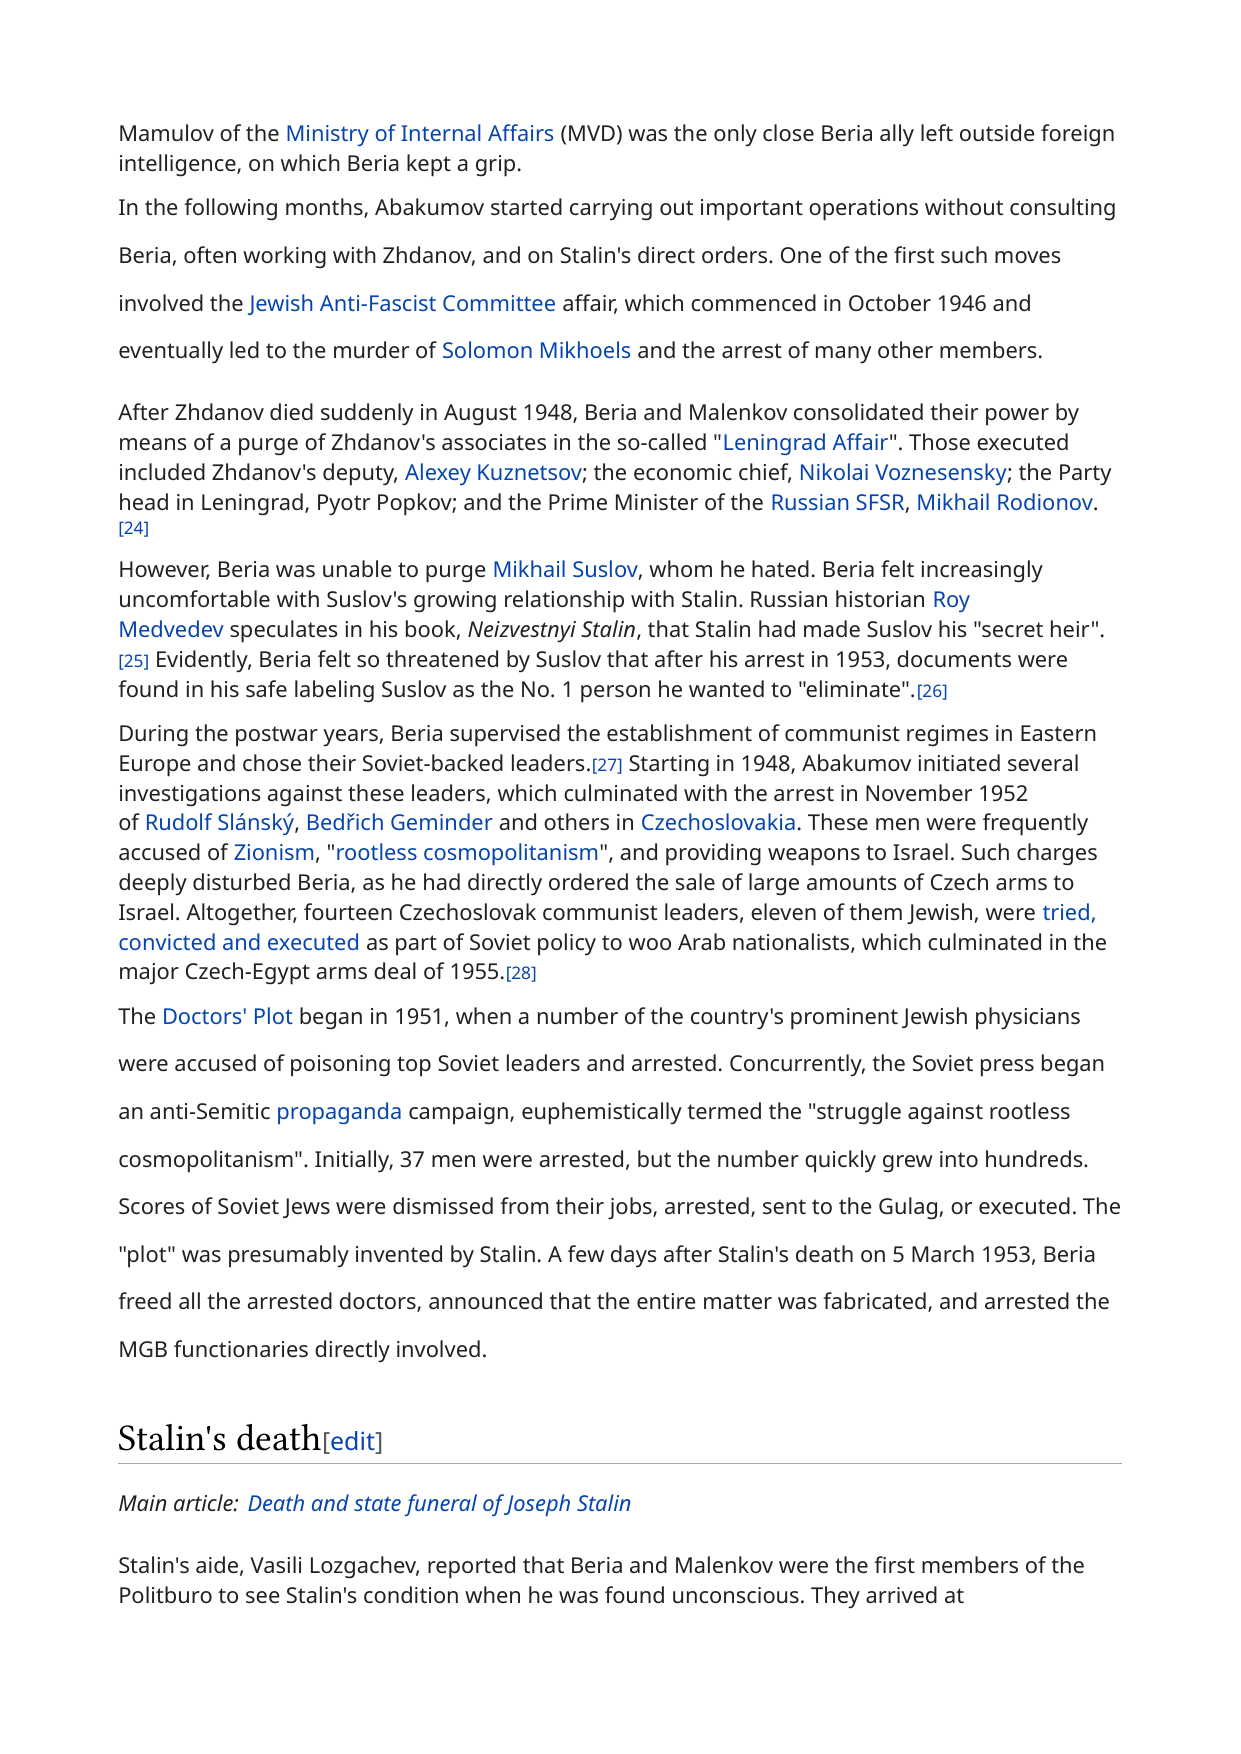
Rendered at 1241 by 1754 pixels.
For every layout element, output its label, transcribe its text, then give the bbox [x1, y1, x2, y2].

text After Zhdanov died suddenly in August 1948, Beria and Malenkov consolidated their power by means of a purge of Zhdanov's associates in the so-called "Leningrad Affair". Those executed included Zhdanov's deputy, Alexey Kuznetsov; the economic chief, Nikolai Voznesensky; the Party head in Leningrad, Pyotr Popkov; and the Prime Minister of the Russian SFSR, Mikhail Rodionov.[24] [118, 397, 1122, 540]
text Mamulov of the Ministry of Internal Affairs (MVD) was the only close Beria ally left outside foreign intelligence, on which Beria kept a grip. [118, 118, 1122, 178]
text In the following months, Abakumov started carrying out important operations without consulting Beria, often working with Zhdanov, and on Stalin's direct orders. One of the first such moves involved the Jewish Anti-Fascist Committee affair, which commenced in October 1946 and eventually led to the murder of Solomon Mikhoels and the arrest of many other members. [118, 192, 1122, 365]
text During the postwar years, Beria supervised the establishment of communist regimes in Eastern Europe and chose their Soviet-backed leaders.[27] Starting in 1948, Abakumov initiated several investigations against these leaders, which culminated with the arrest in November 1952 of Rudolf Slánský, Bedřich Geminder and others in Czechoslovakia. These men were frequently accused of Zionism, "rootless cosmopolitanism", and providing weapons to Israel. Such charges deeply disturbed Beria, as he had directly ordered the sale of large amounts of Czech arms to Israel. Altogether, fourteen Czechoslovak communist leaders, eleven of them Jewish, were tried, convicted and executed as part of Soviet policy to woo Arab nationalists, which culminated in the major Czech-Egypt arms deal of 1955.[28] [118, 718, 1122, 986]
text Main article: Death and state funeral of Joseph Stalin [118, 1488, 1122, 1518]
text However, Beria was unable to purge Mikhail Suslov, whom he hated. Beria felt increasingly uncomfortable with Suslov's growing relationship with Stalin. Russian historian Roy Medvedev speculates in his book, Neizvestnyi Stalin, that Stalin had made Suslov his "secret heir".[25] Evidently, Beria felt so threatened by Suslov that after his arrest in 1953, documents were found in his safe labeling Suslov as the No. 1 person he wanted to "eliminate".[26] [118, 554, 1122, 703]
text Stalin's aide, Vasili Lozgachev, reported that Beria and Malenkov were the first members of the Politburo to see Stalin's condition when he was found unconscious. They arrived at [118, 1550, 1122, 1610]
text The Doctors' Plot began in 1951, when a number of the country's prominent Jewish physicians were accused of poisoning top Soviet leaders and arrested. Concurrently, the Soviet press began an anti-Semitic propaganda campaign, euphemistically termed the "struggle against rootless cosmopolitanism". Initially, 37 men were arrested, but the number quickly grew into hundreds. Scores of Soviet Jews were dismissed from their jobs, arrested, sent to the Gulag, or executed. The "plot" was presumably invented by Stalin. A few days after Stalin's death on 5 March 1953, Beria freed all the arrested doctors, announced that the entire matter was fabricated, and arrested the MGB functionaries directly involved. [118, 1001, 1122, 1364]
subtitle Stalin's death[edit] [118, 1417, 1122, 1463]
